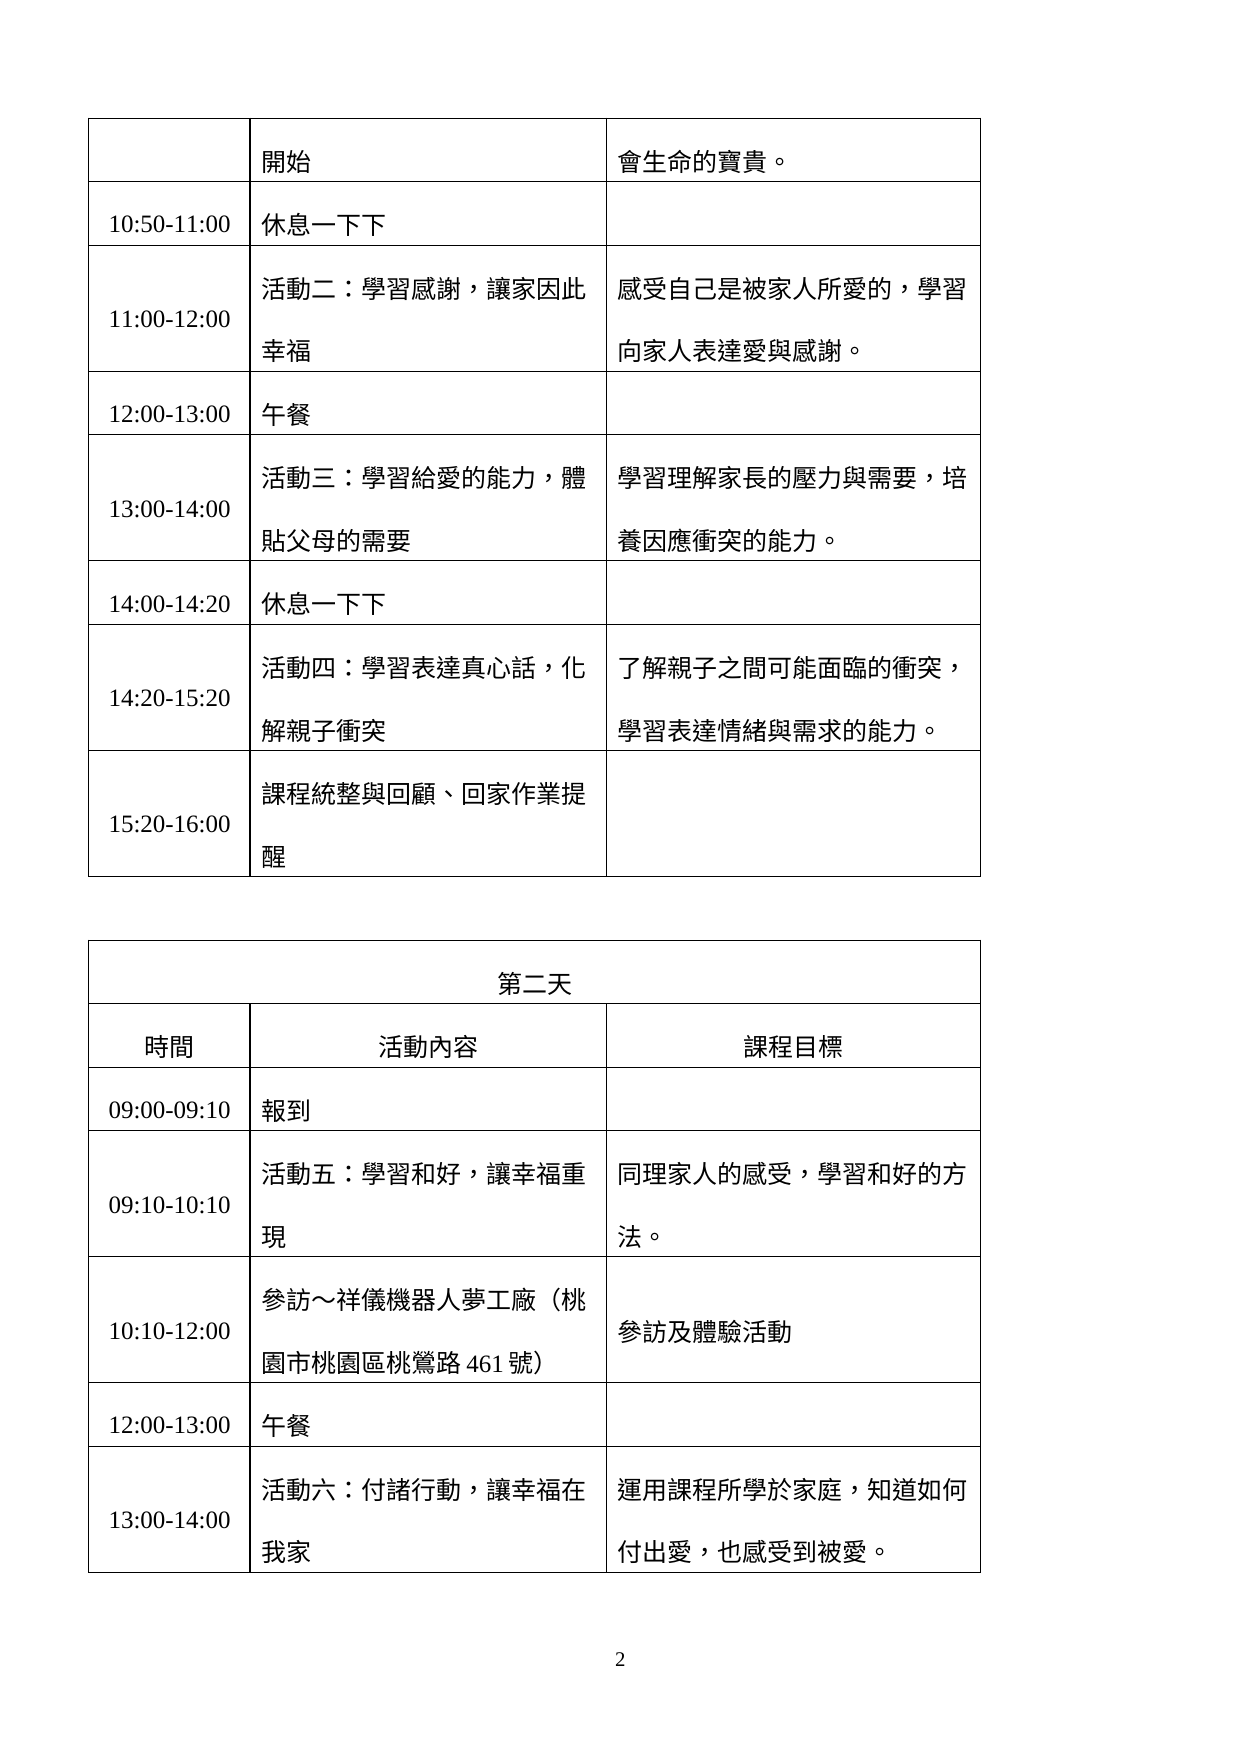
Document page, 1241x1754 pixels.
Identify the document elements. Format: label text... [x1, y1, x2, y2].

table_header 第二天 [89, 941, 980, 1003]
table_cell 感受自己是被家人所愛的，學習向家人表達愛與感謝。 [607, 246, 980, 371]
table_cell 活動五：學習和好，讓幸福重現 [251, 1131, 606, 1256]
table_cell 活動四：學習表達真心話，化解親子衝突 [251, 625, 606, 750]
table_cell 午餐 [251, 372, 606, 434]
table_cell 活動三：學習給愛的能力，體貼父母的需要 [251, 435, 606, 560]
table_cell 休息一下下 [251, 561, 606, 624]
table_cell 09:10-10:10 [89, 1131, 249, 1256]
table_cell 14:20-15:20 [89, 625, 249, 750]
table_cell 午餐 [251, 1383, 606, 1446]
table_cell [607, 372, 980, 434]
table_cell 休息一下下 [251, 182, 606, 245]
table_cell 開始 [251, 119, 606, 181]
table_cell [607, 182, 980, 245]
table_cell 運用課程所學於家庭，知道如何付出愛，也感受到被愛。 [607, 1447, 980, 1572]
table_cell 12:00-13:00 [89, 1383, 249, 1446]
table_cell 報到 [251, 1068, 606, 1130]
table_cell 13:00-14:00 [89, 1447, 249, 1572]
table_cell 13:00-14:00 [89, 435, 249, 560]
table_cell 參訪～祥儀機器人夢工廠（桃園市桃園區桃鶯路461號） [251, 1257, 606, 1382]
table_cell 15:20-16:00 [89, 751, 249, 876]
table_cell 活動二：學習感謝，讓家因此幸福 [251, 246, 606, 371]
table_cell [607, 561, 980, 624]
table_cell 課程目標 [607, 1004, 980, 1067]
table_cell 課程統整與回顧、回家作業提醒 [251, 751, 606, 876]
table_cell 14:00-14:20 [89, 561, 249, 624]
table_cell 活動六：付諸行動，讓幸福在我家 [251, 1447, 606, 1572]
table_cell 了解親子之間可能面臨的衝突，學習表達情緒與需求的能力。 [607, 625, 980, 750]
table_cell 活動內容 [251, 1004, 606, 1067]
table_cell 12:00-13:00 [89, 372, 249, 434]
table_cell [89, 119, 249, 181]
table_cell [607, 751, 980, 876]
table_cell 參訪及體驗活動 [607, 1257, 980, 1382]
table_cell 09:00-09:10 [89, 1068, 249, 1130]
table_cell 11:00-12:00 [89, 246, 249, 371]
table_cell 同理家人的感受，學習和好的方法。 [607, 1131, 980, 1256]
table_cell [607, 1383, 980, 1446]
table_cell 時間 [89, 1004, 249, 1067]
table_cell 10:10-12:00 [89, 1257, 249, 1382]
table_cell [607, 1068, 980, 1130]
table_cell 學習理解家長的壓力與需要，培養因應衝突的能力。 [607, 435, 980, 560]
table_cell 會生命的寶貴。 [607, 119, 980, 181]
table_cell 10:50-11:00 [89, 182, 249, 245]
